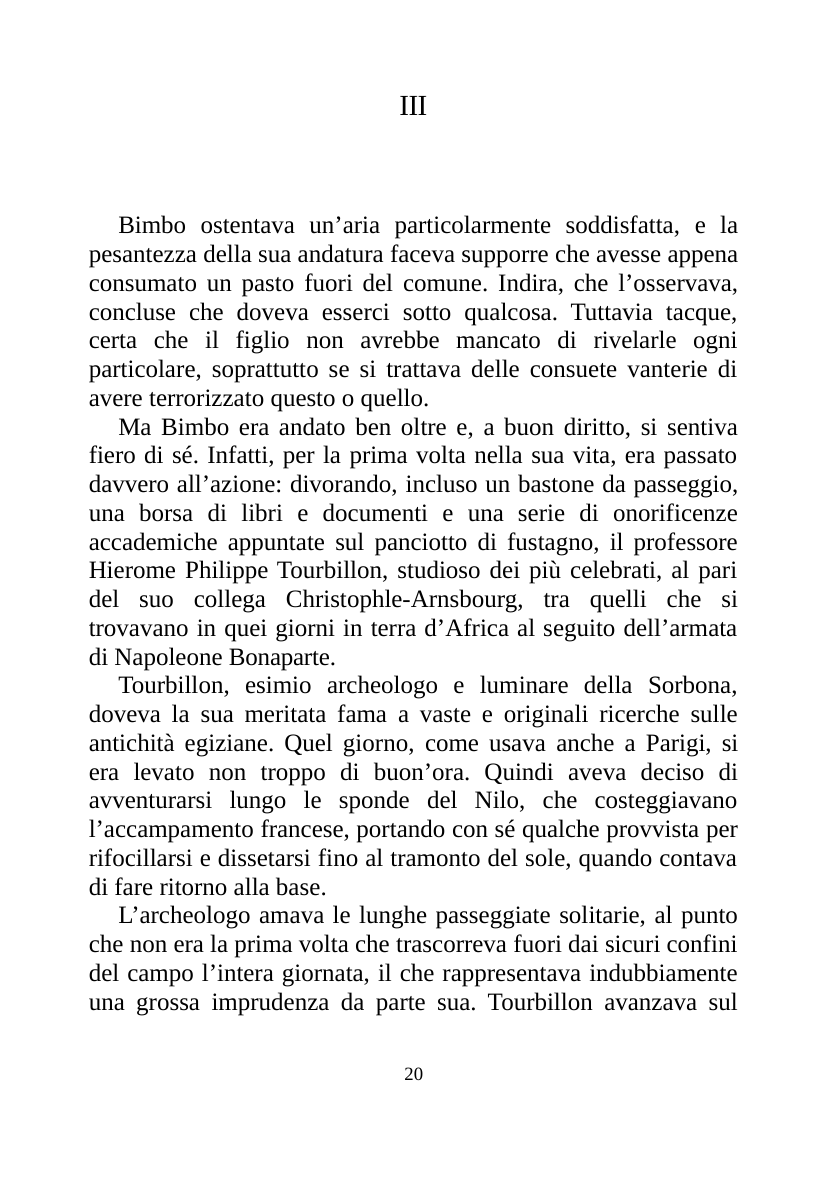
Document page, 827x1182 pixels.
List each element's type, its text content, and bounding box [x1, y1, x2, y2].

text L’archeologo amava le lunghe passeggiate solitarie, al punto che non era la prima volta che trascorreva fuori dai sicuri confini del campo l’intera giornata, il che rappresentava indubbiamente una grossa imprudenza da parte sua. Tourbillon avanzava sul [88, 901, 738, 1016]
text Ma Bimbo era andato ben oltre e, a buon diritto, si sentiva fiero di sé. Infatti, per la prima volta nella sua vita, era passato davvero all’azione: divorando, incluso un bastone da passeggio, una borsa di libri e documenti e una serie di onorificenze accademiche appuntate sul panciotto di fustagno, il professore Hierome Philippe Tourbillon, studioso dei più celebrati, al pari del suo collega Christophle-Arnsbourg, tra quelli che si trovavano in quei giorni in terra d’Africa al seguito dell’armata di Napoleone Bonaparte. [88, 412, 738, 671]
text Tourbillon, esimio archeologo e luminare della Sorbona, doveva la sua meritata fama a vaste e originali ricerche sulle antichità egiziane. Quel giorno, come usava anche a Parigi, si era levato non troppo di buon’ora. Quindi aveva deciso di avventurarsi lungo le sponde del Nilo, che costeggiavano l’accampamento francese, portando con sé qualche provvista per rifocillarsi e dissetarsi fino al tramonto del sole, quando contava di fare ritorno alla base. [88, 671, 738, 901]
text III [88, 88, 738, 122]
text Bimbo ostentava un’aria particolarmente soddisfatta, e la pesantezza della sua andatura faceva supporre che avesse appena consumato un pasto fuori del comune. Indira, che l’osservava, concluse che doveva esserci sotto qualcosa. Tuttavia tacque, certa che il figlio non avrebbe mancato di rivelarle ogni particolare, soprattutto se si trattava delle consuete vanterie di avere terrorizzato questo o quello. [88, 211, 738, 412]
